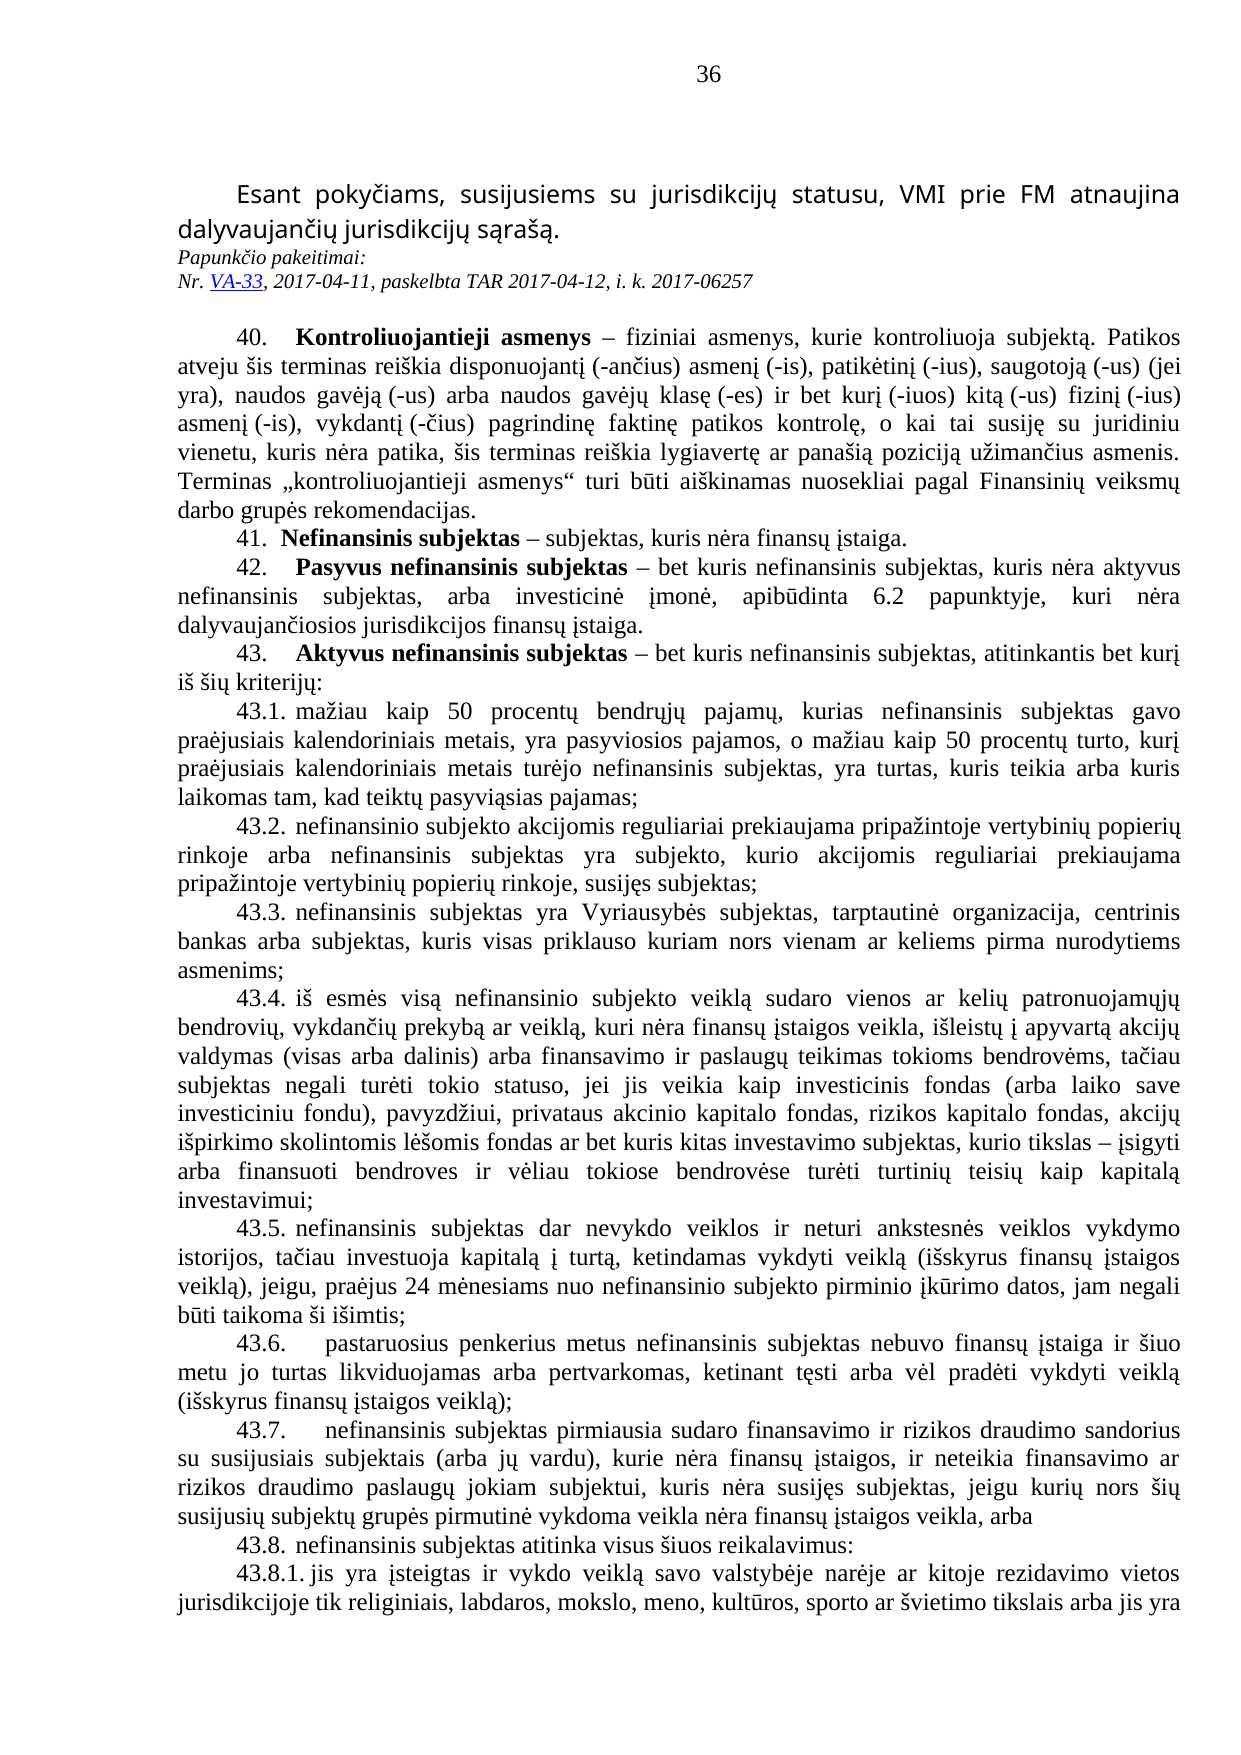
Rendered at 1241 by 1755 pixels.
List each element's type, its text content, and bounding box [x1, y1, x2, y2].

text 42. Pasyvus nefinansinis subjektas – bet kuris nefinansinis subjektas, kuris nėra aktyvus nefinansinis subjektas, arba investicinė įmonė, apibūdinta 6.2 papunktyje, kuri nėra dalyvaujančiosios jurisdikcijos finansų įstaiga. [177, 552, 1181, 638]
text 43.6. pastaruosius penkerius metus nefinansinis subjektas nebuvo finansų įstaiga ir šiuo metu jo turtas likviduojamas arba pertvarkomas, ketinant tęsti arba vėl pradėti vykdyti veiklą (išskyrus finansų įstaigos veiklą); [177, 1328, 1181, 1415]
text 43.8. nefinansinis subjektas atitinka visus šiuos reikalavimus: [177, 1530, 1181, 1558]
text 43.2. nefinansinio subjekto akcijomis reguliariai prekiaujama pripažintoje vertybinių popierių rinkoje arba nefinansinis subjektas yra subjekto, kurio akcijomis reguliariai prekiaujama pripažintoje vertybinių popierių rinkoje, susijęs subjektas; [177, 811, 1181, 897]
text 43. Aktyvus nefinansinis subjektas – bet kuris nefinansinis subjektas, atitinkantis bet kurį iš šių kriterijų: [177, 638, 1181, 696]
text 41. Nefinansinis subjektas – subjektas, kuris nėra finansų įstaiga. [177, 523, 1181, 552]
text 40. Kontroliuojantieji asmenys – fiziniai asmenys, kurie kontroliuoja subjektą. Patikos atveju šis terminas reiškia disponuojantį (-ančius) asmenį (-is), patikėtinį (-ius), saugotoją (-us) (jei yra), naudos gavėją (-us) arba naudos gavėjų klasę (-es) ir bet kurį (-iuos) kitą (-us) fizinį (-ius) asmenį (-is), vykdantį (-čius) pagrindinę faktinę patikos kontrolę, o kai tai susiję su juridiniu vienetu, kuris nėra patika, šis terminas reiškia lygiavertę ar panašią poziciją užimančius asmenis. Terminas „kontroliuojantieji asmenys“ turi būti aiškinamas nuosekliai pagal Finansinių veiksmų darbo grupės rekomendacijas. [177, 322, 1181, 523]
text Papunkčio pakeitimai: [177, 245, 1181, 269]
text 43.4. iš esmės visą nefinansinio subjekto veiklą sudaro vienos ar kelių patronuojamųjų bendrovių, vykdančių prekybą ar veiklą, kuri nėra finansų įstaigos veikla, išleistų į apyvartą akcijų valdymas (visas arba dalinis) arba finansavimo ir paslaugų teikimas tokioms bendrovėms, tačiau subjektas negali turėti tokio statuso, jei jis veikia kaip investicinis fondas (arba laiko save investiciniu fondu), pavyzdžiui, privataus akcinio kapitalo fondas, rizikos kapitalo fondas, akcijų išpirkimo skolintomis lėšomis fondas ar bet kuris kitas investavimo subjektas, kurio tikslas – įsigyti arba finansuoti bendroves ir vėliau tokiose bendrovėse turėti turtinių teisių kaip kapitalą investavimui; [177, 983, 1181, 1213]
text 43.5. nefinansinis subjektas dar nevykdo veiklos ir neturi ankstesnės veiklos vykdymo istorijos, tačiau investuoja kapitalą į turtą, ketindamas vykdyti veiklą (išskyrus finansų įstaigos veiklą), jeigu, praėjus 24 mėnesiams nuo nefinansinio subjekto pirminio įkūrimo datos, jam negali būti taikoma ši išimtis; [177, 1213, 1181, 1328]
text 43.1. mažiau kaip 50 procentų bendrųjų pajamų, kurias nefinansinis subjektas gavo praėjusiais kalendoriniais metais, yra pasyviosios pajamos, o mažiau kaip 50 procentų turto, kurį praėjusiais kalendoriniais metais turėjo nefinansinis subjektas, yra turtas, kuris teikia arba kuris laikomas tam, kad teiktų pasyviąsias pajamas; [177, 696, 1181, 811]
text Nr. VA-33, 2017-04-11, paskelbta TAR 2017-04-12, i. k. 2017-06257 [177, 269, 1181, 293]
text 43.8.1. jis yra įsteigtas ir vykdo veiklą savo valstybėje narėje ar kitoje rezidavimo vietos jurisdikcijoje tik religiniais, labdaros, mokslo, meno, kultūros, sporto ar švietimo tikslais arba jis yra [177, 1558, 1181, 1616]
text 43.7. nefinansinis subjektas pirmiausia sudaro finansavimo ir rizikos draudimo sandorius su susijusiais subjektais (arba jų vardu), kurie nėra finansų įstaigos, ir neteikia finansavimo ar rizikos draudimo paslaugų jokiam subjektui, kuris nėra susijęs subjektas, jeigu kurių nors šių susijusių subjektų grupės pirmutinė vykdoma veikla nėra finansų įstaigos veikla, arba [177, 1415, 1181, 1530]
text Esant pokyčiams, susijusiems su jurisdikcijų statusu, VMI prie FM atnaujina dalyvaujančių jurisdikcijų sąrašą. [177, 177, 1181, 245]
text 43.3. nefinansinis subjektas yra Vyriausybės subjektas, tarptautinė organizacija, centrinis bankas arba subjektas, kuris visas priklauso kuriam nors vienam ar keliems pirma nurodytiems asmenims; [177, 897, 1181, 983]
